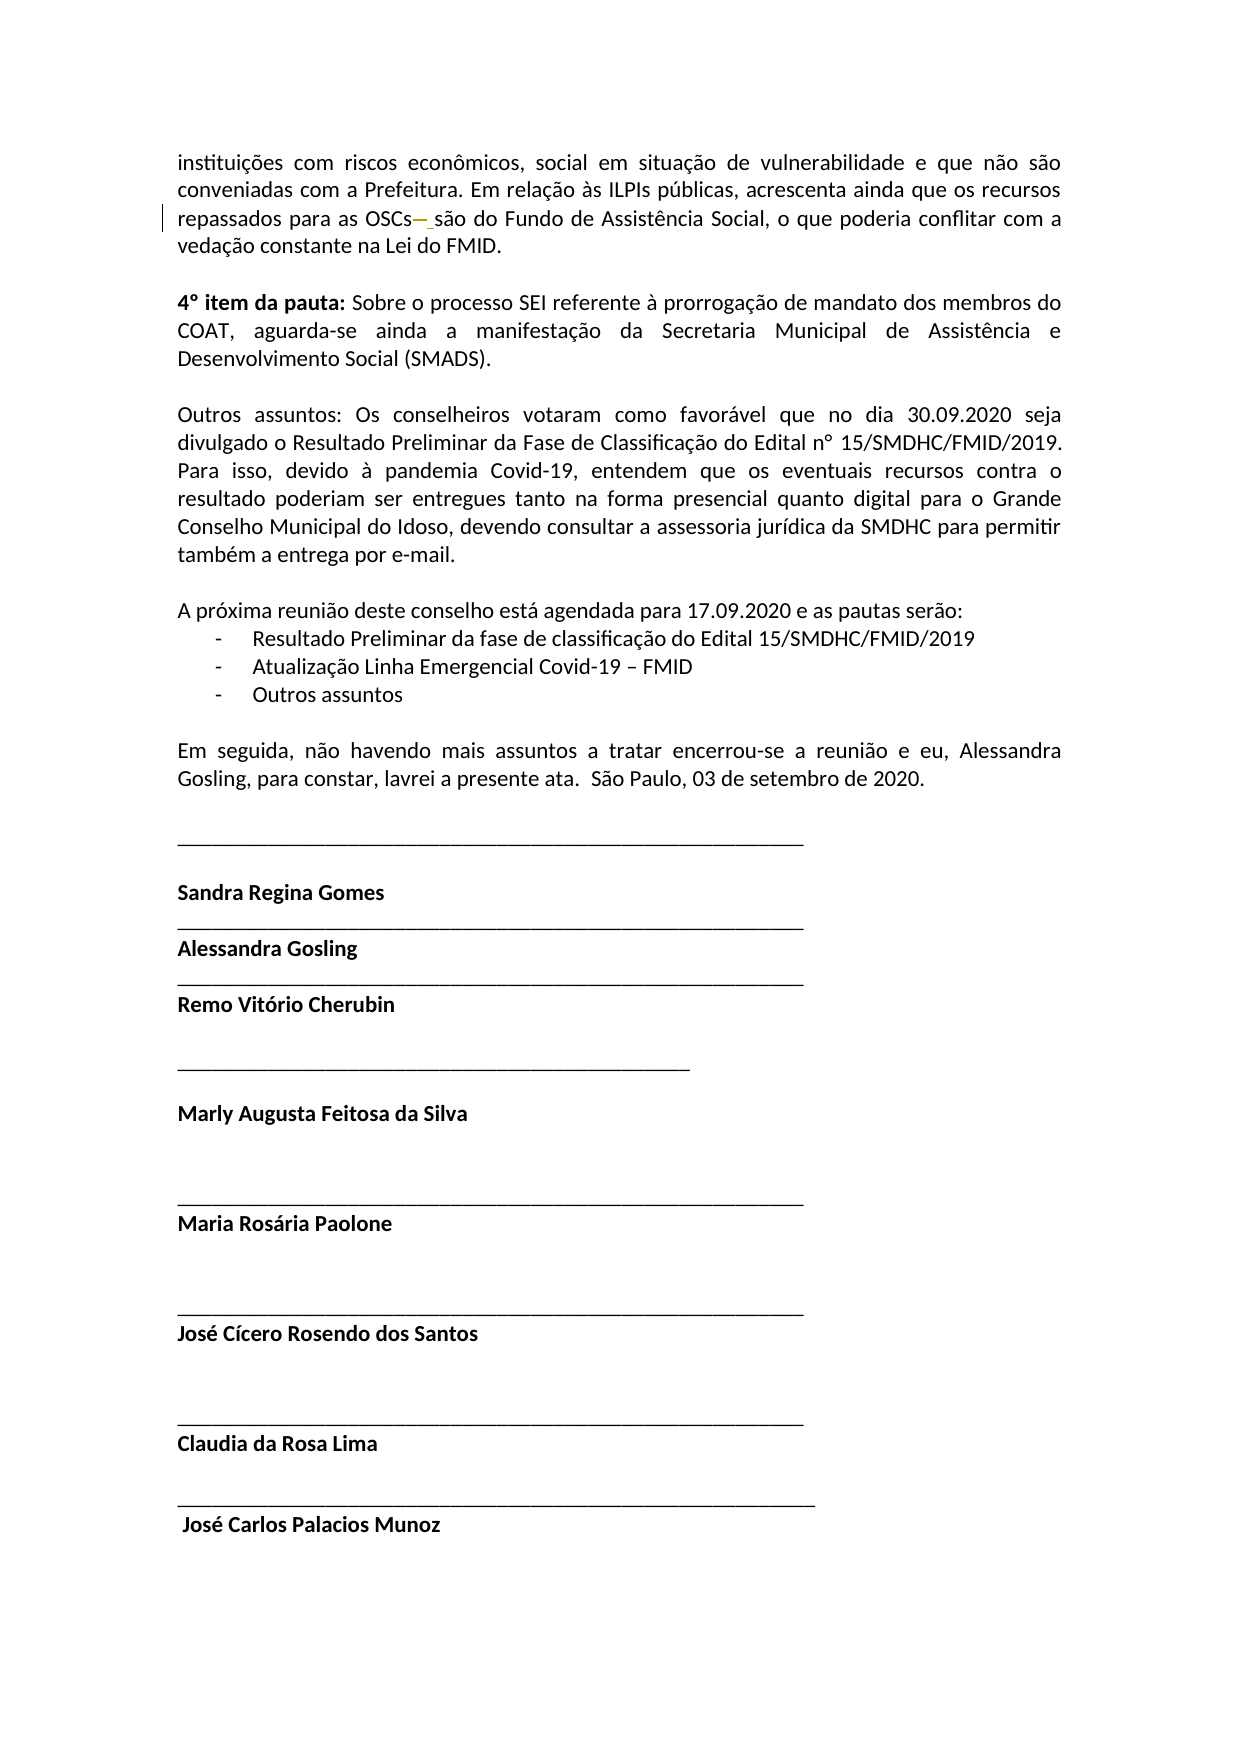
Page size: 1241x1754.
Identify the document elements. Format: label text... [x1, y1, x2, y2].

text Claudia da Rosa Lima [177, 1429, 1063, 1457]
list Outros assuntos [215, 680, 1063, 708]
text José Carlos Palacios Munoz [177, 1510, 1063, 1538]
text 4º item da pauta: Sobre o processo SEI referente à prorrogação de mandato dos membros do COAT, aguarda-se ainda a manifestação da Secretaria Municipal de Assistência e Desenvolvimento Social (SMADS). [177, 288, 1063, 372]
text A próxima reunião deste conselho está agendada para 17.09.2020 e as pautas serão: [177, 596, 1063, 624]
text _____________________________________________ [177, 1018, 1063, 1074]
list Resultado Preliminar da fase de classificação do Edital 15/SMDHC/FMID/2019 [215, 624, 1063, 652]
text ________________________________________________________ [177, 1482, 1063, 1510]
text _______________________________________________________ [177, 1181, 1063, 1209]
text _______________________________________________________ [177, 1291, 1063, 1319]
text José Cícero Rosendo dos Santos [177, 1319, 1063, 1347]
text Em seguida, não havendo mais assuntos a tratar encerrou-se a reunião e eu, Alessandra Gosling, para constar, lavrei a presente ata. São Paulo, 03 de setembro de 2020. [177, 736, 1063, 792]
text Alessandra Gosling [177, 934, 1063, 962]
text Remo Vitório Cherubin [177, 990, 1063, 1018]
text Sandra Regina Gomes [177, 878, 1063, 906]
text _______________________________________________________ [177, 1401, 1063, 1429]
text instituições com riscos econômicos, social em situação de vulnerabilidade e que não são conveniadas com a Prefeitura. Em relação às ILPIs públicas, acrescenta ainda que os recursos repassados para as OSCs são do Fundo de Assistência Social, o que poderia conflitar com a vedação constante na Lei do FMID. [177, 148, 1063, 260]
text Marly Augusta Feitosa da Silva [177, 1099, 1063, 1127]
text Maria Rosária Paolone [177, 1209, 1063, 1237]
text _______________________________________________________ [177, 962, 1063, 990]
text Outros assuntos: Os conselheiros votaram como favorável que no dia 30.09.2020 seja divulgado o Resultado Preliminar da Fase de Classificação do Edital n° 15/SMDHC/FMID/2019. Para isso, devido à pandemia Covid-19, entendem que os eventuais recursos contra o resultado poderiam ser entregues tanto na forma presencial quanto digital para o Grande Conselho Municipal do Idoso, devendo consultar a assessoria jurídica da SMDHC para permitir também a entrega por e-mail. [177, 400, 1063, 568]
text _______________________________________________________ [177, 906, 1063, 934]
list Atualização Linha Emergencial Covid-19 – FMID [215, 652, 1063, 680]
text _______________________________________________________ [177, 821, 1063, 849]
